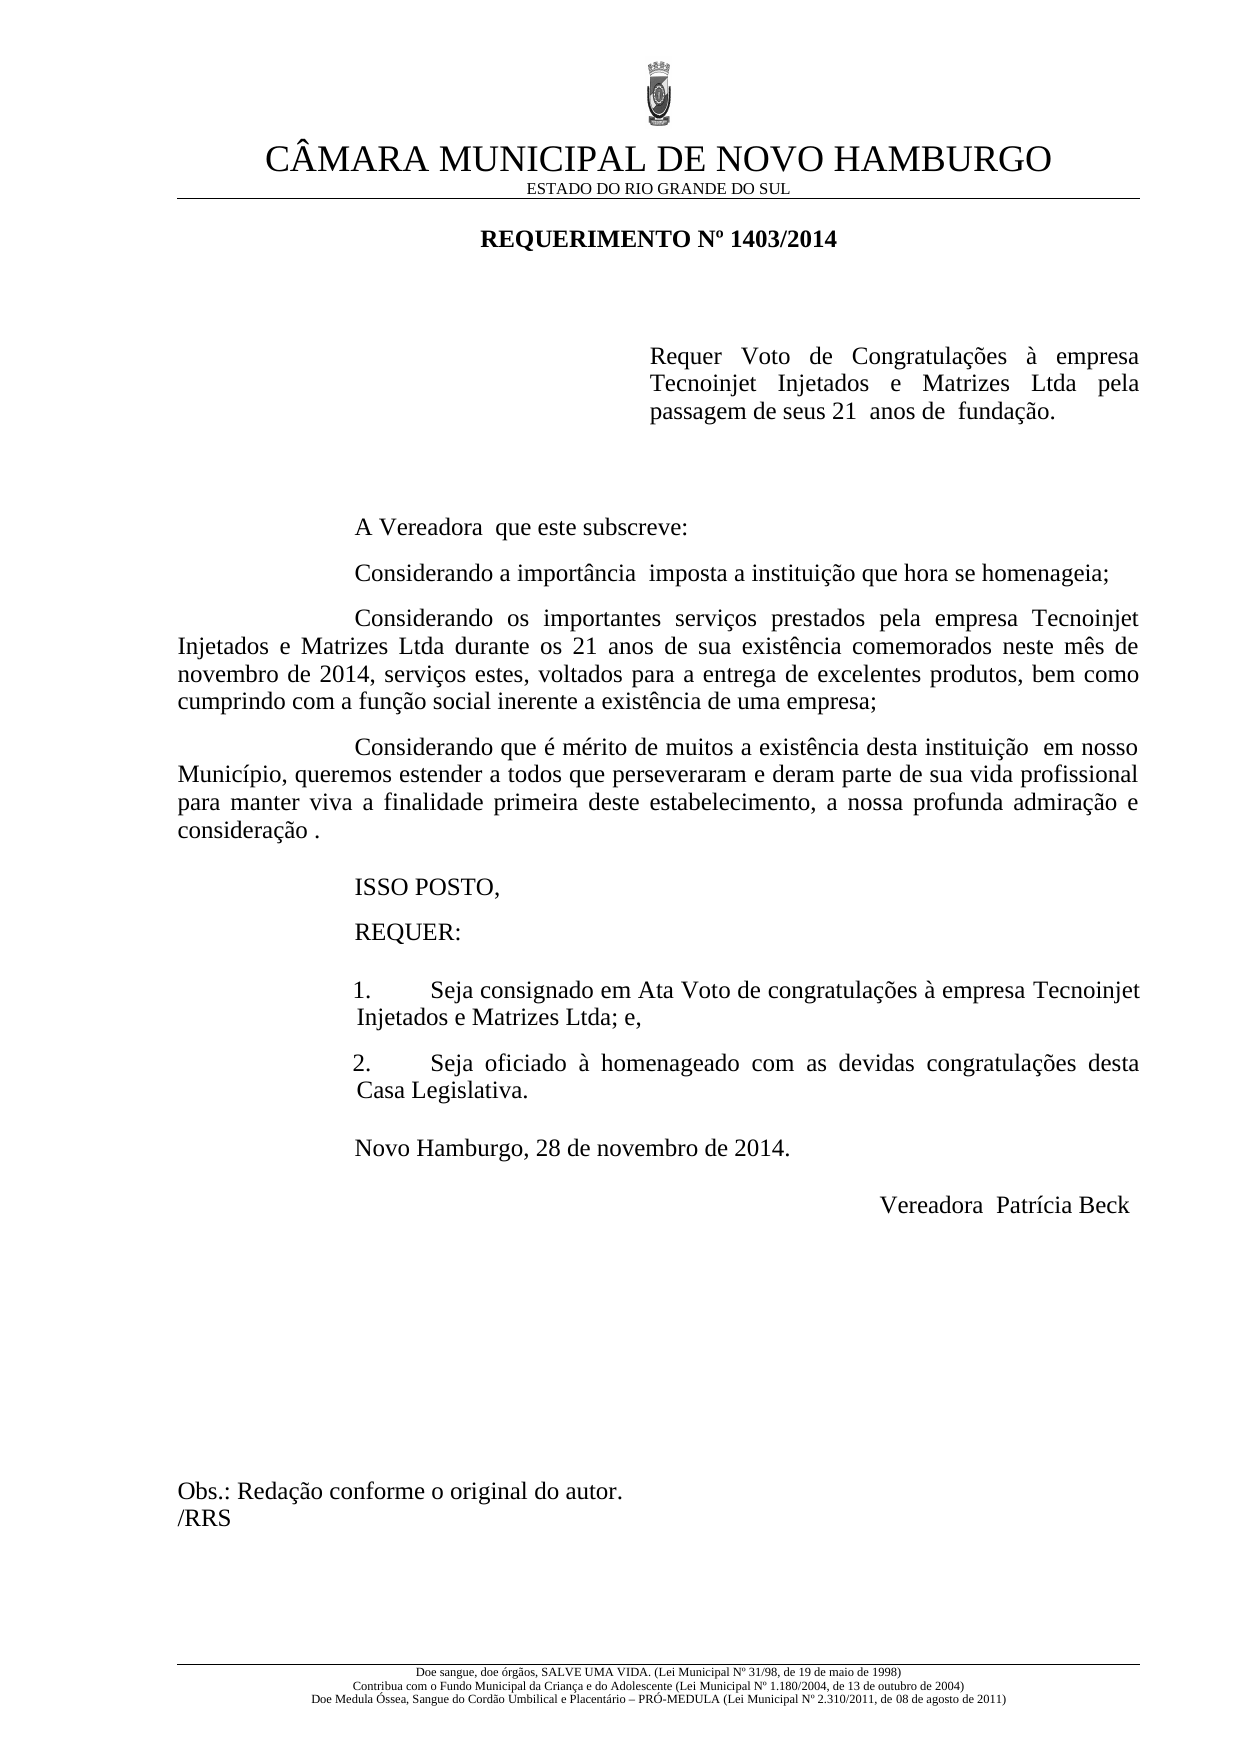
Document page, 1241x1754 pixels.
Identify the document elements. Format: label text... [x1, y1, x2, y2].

text Considerando os importantes serviços prestados pela empresa Tecnoinjet Injetados e Matrizes Ltda durante os 21 anos de sua existência comemorados neste mês de novembro de 2014, serviços estes, voltados para a entrega de excelentes produtos, bem como cumprindo com a função social inerente a existência de uma empresa; [177, 604, 1140, 715]
text 1. Seja consignado em Ata Voto de congratulações à empresa Tecnoinjet Injetados e Matrizes Ltda; e, [352, 976, 1140, 1031]
text Considerando que é mérito de muitos a existência desta instituição em nosso Município, queremos estender a todos que perseveraram e deram parte de sua vida profissional para manter viva a finalidade primeira deste estabelecimento, a nossa profunda admiração e consideração . [177, 733, 1140, 844]
text Vereadora Patrícia Beck [177, 1191, 1140, 1219]
text Obs.: Redação conforme o original do autor. [177, 1477, 1140, 1504]
text Considerando a importância imposta a instituição que hora se homenageia; [177, 559, 1140, 587]
title REQUERIMENTO Nº 1403/2014 [177, 226, 1140, 253]
text REQUER: [177, 918, 1140, 946]
text Requer Voto de Congratulações à empresa Tecnoinjet Injetados e Matrizes Ltda pela passagem de seus 21 anos de fundação. [649, 342, 1140, 425]
text 2. Seja oficiado à homenageado com as devidas congratulações desta Casa Legislativa. [352, 1049, 1140, 1104]
text ISSO POSTO, [177, 873, 1140, 901]
text A Vereadora que este subscreve: [177, 513, 1140, 541]
text Novo Hamburgo, 28 de novembro de 2014. [177, 1134, 1140, 1161]
text /RRS [177, 1504, 1140, 1532]
